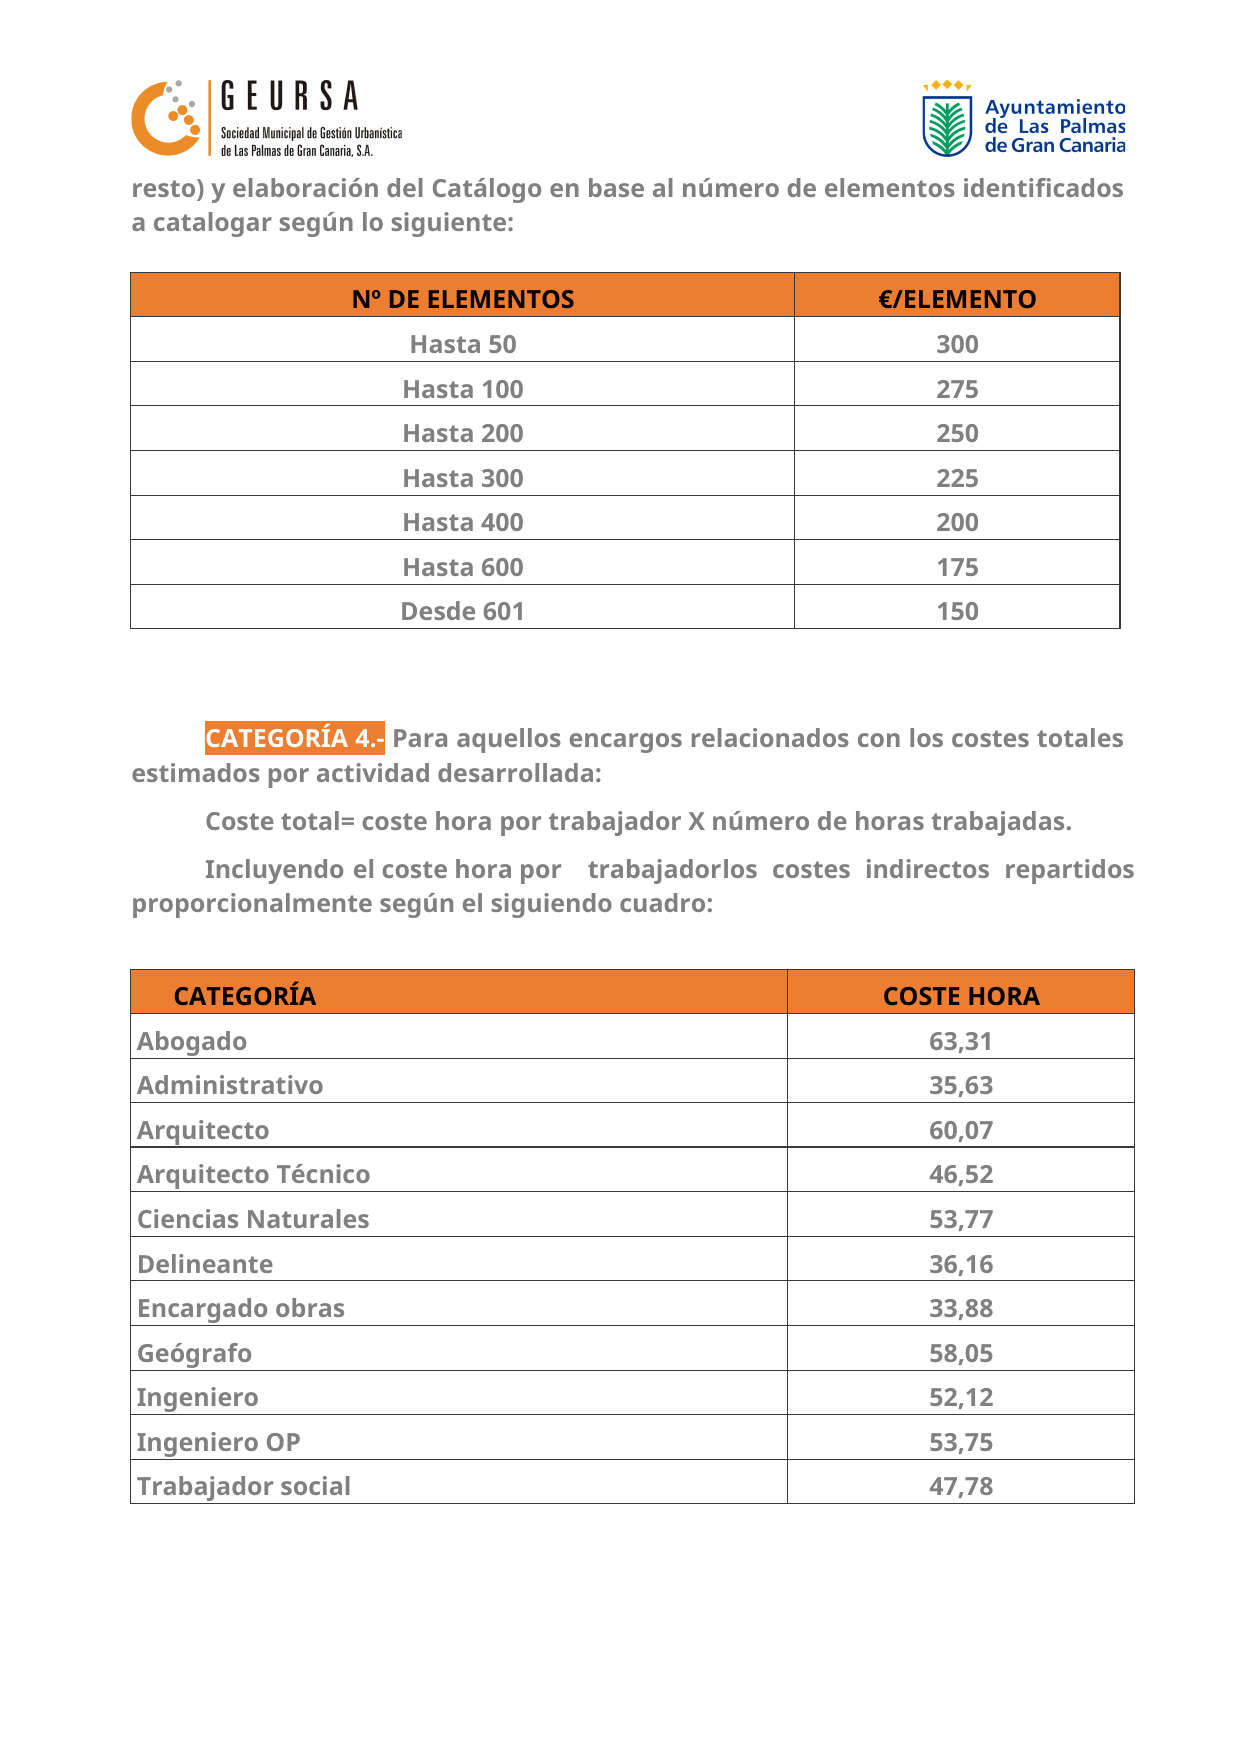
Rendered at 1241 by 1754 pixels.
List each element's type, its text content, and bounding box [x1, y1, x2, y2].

table_header CATEGORÍA [131, 970, 787, 1013]
table_cell Desde 601 [131, 585, 794, 628]
table_cell Ingeniero OP [131, 1415, 787, 1458]
table_cell 250 [795, 406, 1119, 450]
table_cell 300 [795, 317, 1119, 361]
table_cell 46,52 [788, 1148, 1134, 1191]
text resto) y elaboración del Catálogo en base al número de elementos identificados a catalogar según lo siguiente: [131, 170, 1125, 238]
text Coste total= coste hora por trabajador X número de horas trabajadas. [131, 803, 1125, 838]
table_cell 52,12 [788, 1371, 1134, 1414]
table_cell Ingeniero [131, 1371, 787, 1414]
table_cell Hasta 50 [131, 317, 794, 361]
table_cell 53,75 [788, 1415, 1134, 1458]
table_cell 36,16 [788, 1237, 1134, 1280]
table_cell Hasta 400 [131, 496, 794, 539]
table_cell 150 [795, 585, 1119, 628]
table_cell 53,77 [788, 1192, 1134, 1236]
table_cell Trabajador social [131, 1460, 787, 1503]
table_cell Hasta 100 [131, 362, 794, 405]
table_cell 225 [795, 451, 1119, 495]
table_cell Geógrafo [131, 1326, 787, 1369]
table_cell Abogado [131, 1014, 787, 1058]
table_cell 200 [795, 496, 1119, 539]
table_cell Encargado obras [131, 1281, 787, 1325]
table_cell 175 [795, 540, 1119, 584]
table_header €/ELEMENTO [795, 273, 1119, 316]
table_cell 33,88 [788, 1281, 1134, 1325]
table_cell 58,05 [788, 1326, 1134, 1369]
table_cell 60,07 [788, 1103, 1134, 1146]
text CATEGORÍA 4.- Para aquellos encargos relacionados con los costes totales estimados por actividad desarrollada: [131, 721, 1125, 789]
table_cell Arquitecto [131, 1103, 787, 1146]
table_cell Hasta 300 [131, 451, 794, 495]
table_cell Ciencias Naturales [131, 1192, 787, 1236]
table_cell Administrativo [131, 1059, 787, 1102]
table_cell 35,63 [788, 1059, 1134, 1102]
table_cell Arquitecto Técnico [131, 1148, 787, 1191]
table_cell 47,78 [788, 1460, 1134, 1503]
table_header Nº DE ELEMENTOS [131, 273, 794, 316]
table_cell Hasta 600 [131, 540, 794, 584]
table_cell 63,31 [788, 1014, 1134, 1058]
table_cell 275 [795, 362, 1119, 405]
table_header COSTE HORA [788, 970, 1134, 1013]
table_cell Hasta 200 [131, 406, 794, 450]
text Incluyendo el coste hora por trabajador los costes indirectos repartidos proporcionalmente según el siguiendo cuadro: [131, 852, 1135, 920]
table_cell Delineante [131, 1237, 787, 1280]
